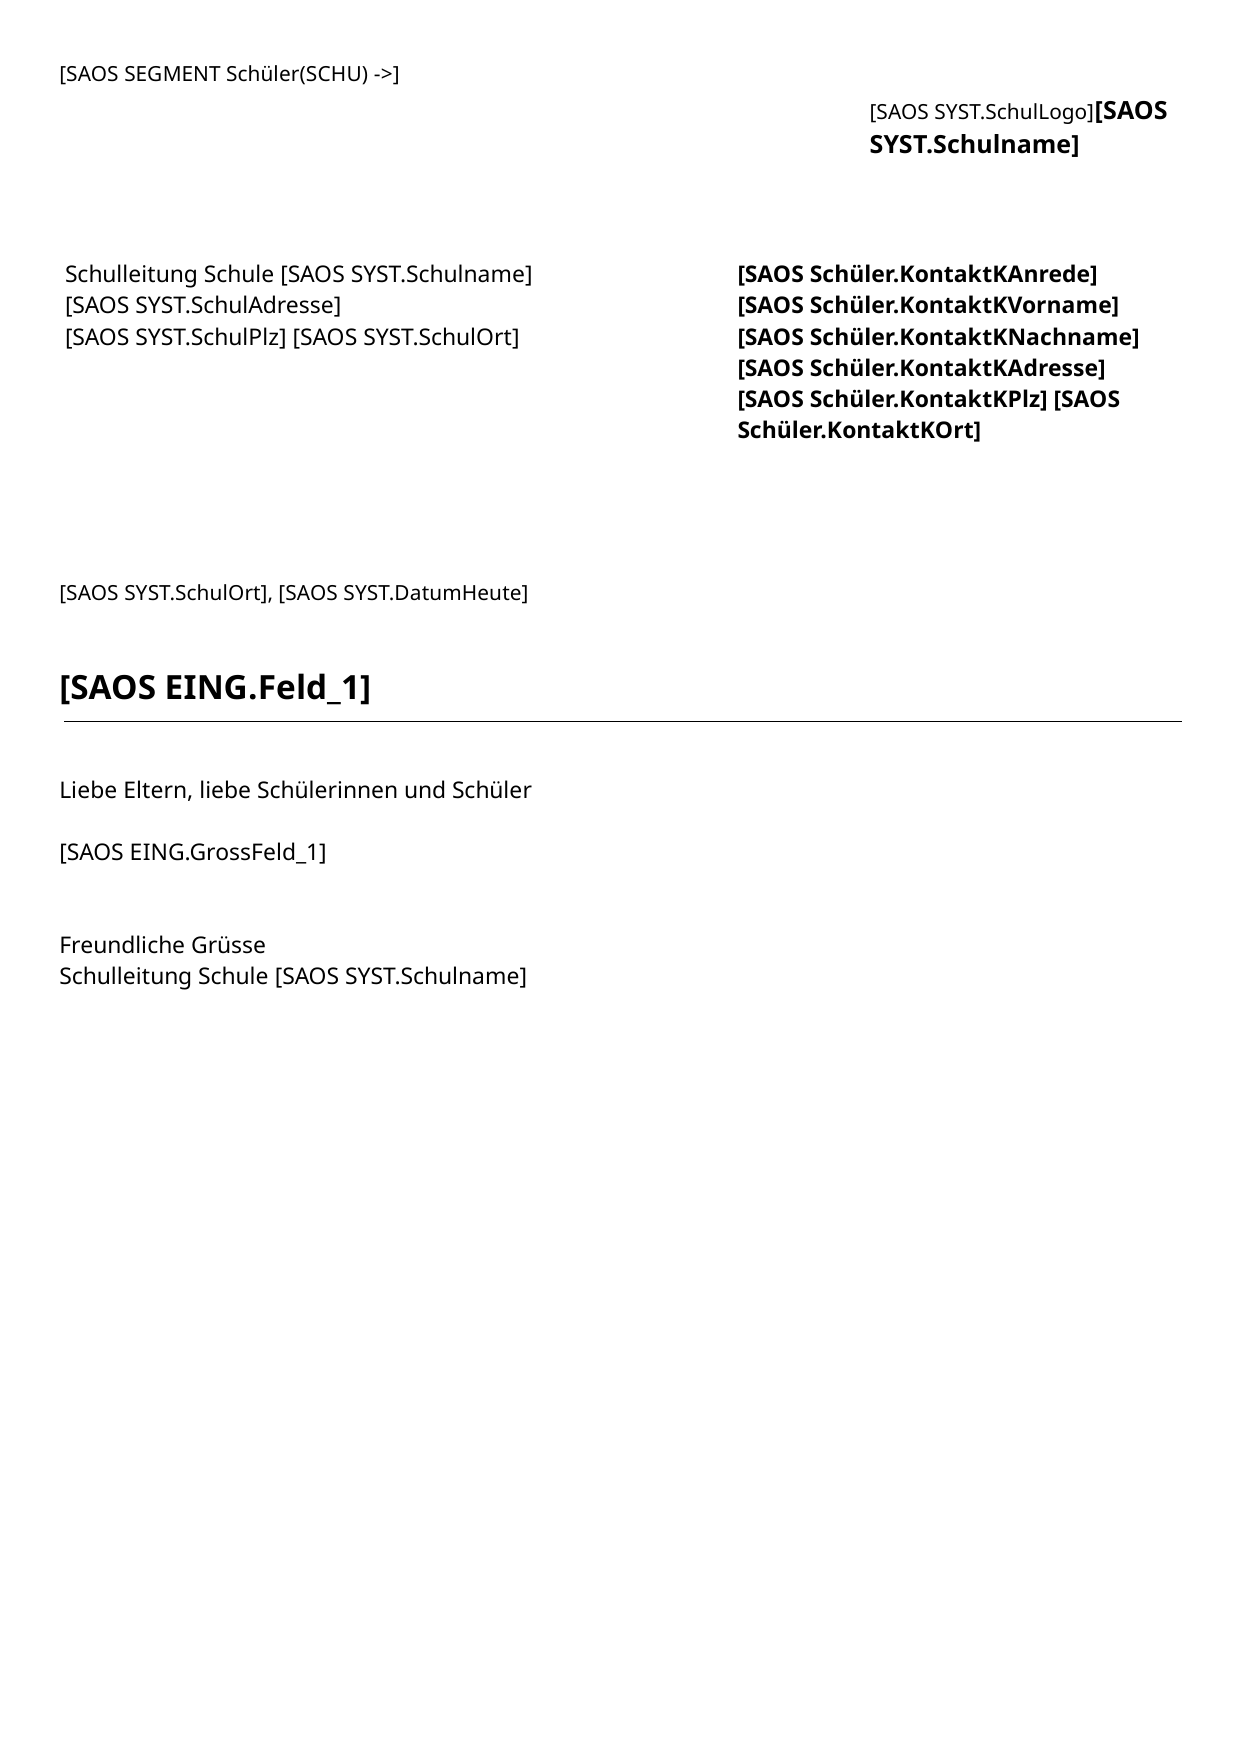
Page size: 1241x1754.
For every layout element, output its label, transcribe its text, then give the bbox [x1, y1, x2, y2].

text [SAOS SYST.SchulOrt], [SAOS SYST.DatumHeute] [59, 577, 1181, 606]
table_header [SAOS Schüler.KontaktKAnrede] [SAOS Schüler.KontaktKVorname] [SAOS Schüler.KontaktKNachname] [SAOS Schüler.KontaktKAdresse] [SAOS Schüler.KontaktKPlz] [SAOS Schüler.KontaktKOrt] [732, 253, 1181, 543]
text Liebe Eltern, liebe Schülerinnen und Schüler [59, 774, 1181, 805]
table_header Schulleitung Schule [SAOS SYST.Schulname] [SAOS SYST.SchulAdresse] [SAOS SYST.SchulPlz] [SAOS SYST.SchulOrt] [59, 253, 732, 543]
text [SAOS EING.GrossFeld_1] [59, 836, 1181, 867]
text [SAOS EING.Feld_1] [59, 663, 1181, 709]
text Freundliche Grüsse [59, 929, 1181, 960]
table_header [SAOS SYST.SchulLogo][SAOS SYST.Schulname] [864, 88, 1181, 167]
text [SAOS SEGMENT Schüler(SCHU) ->] [59, 59, 1181, 88]
text Schulleitung Schule [SAOS SYST.Schulname] [59, 960, 1181, 991]
table_header [59, 88, 864, 167]
